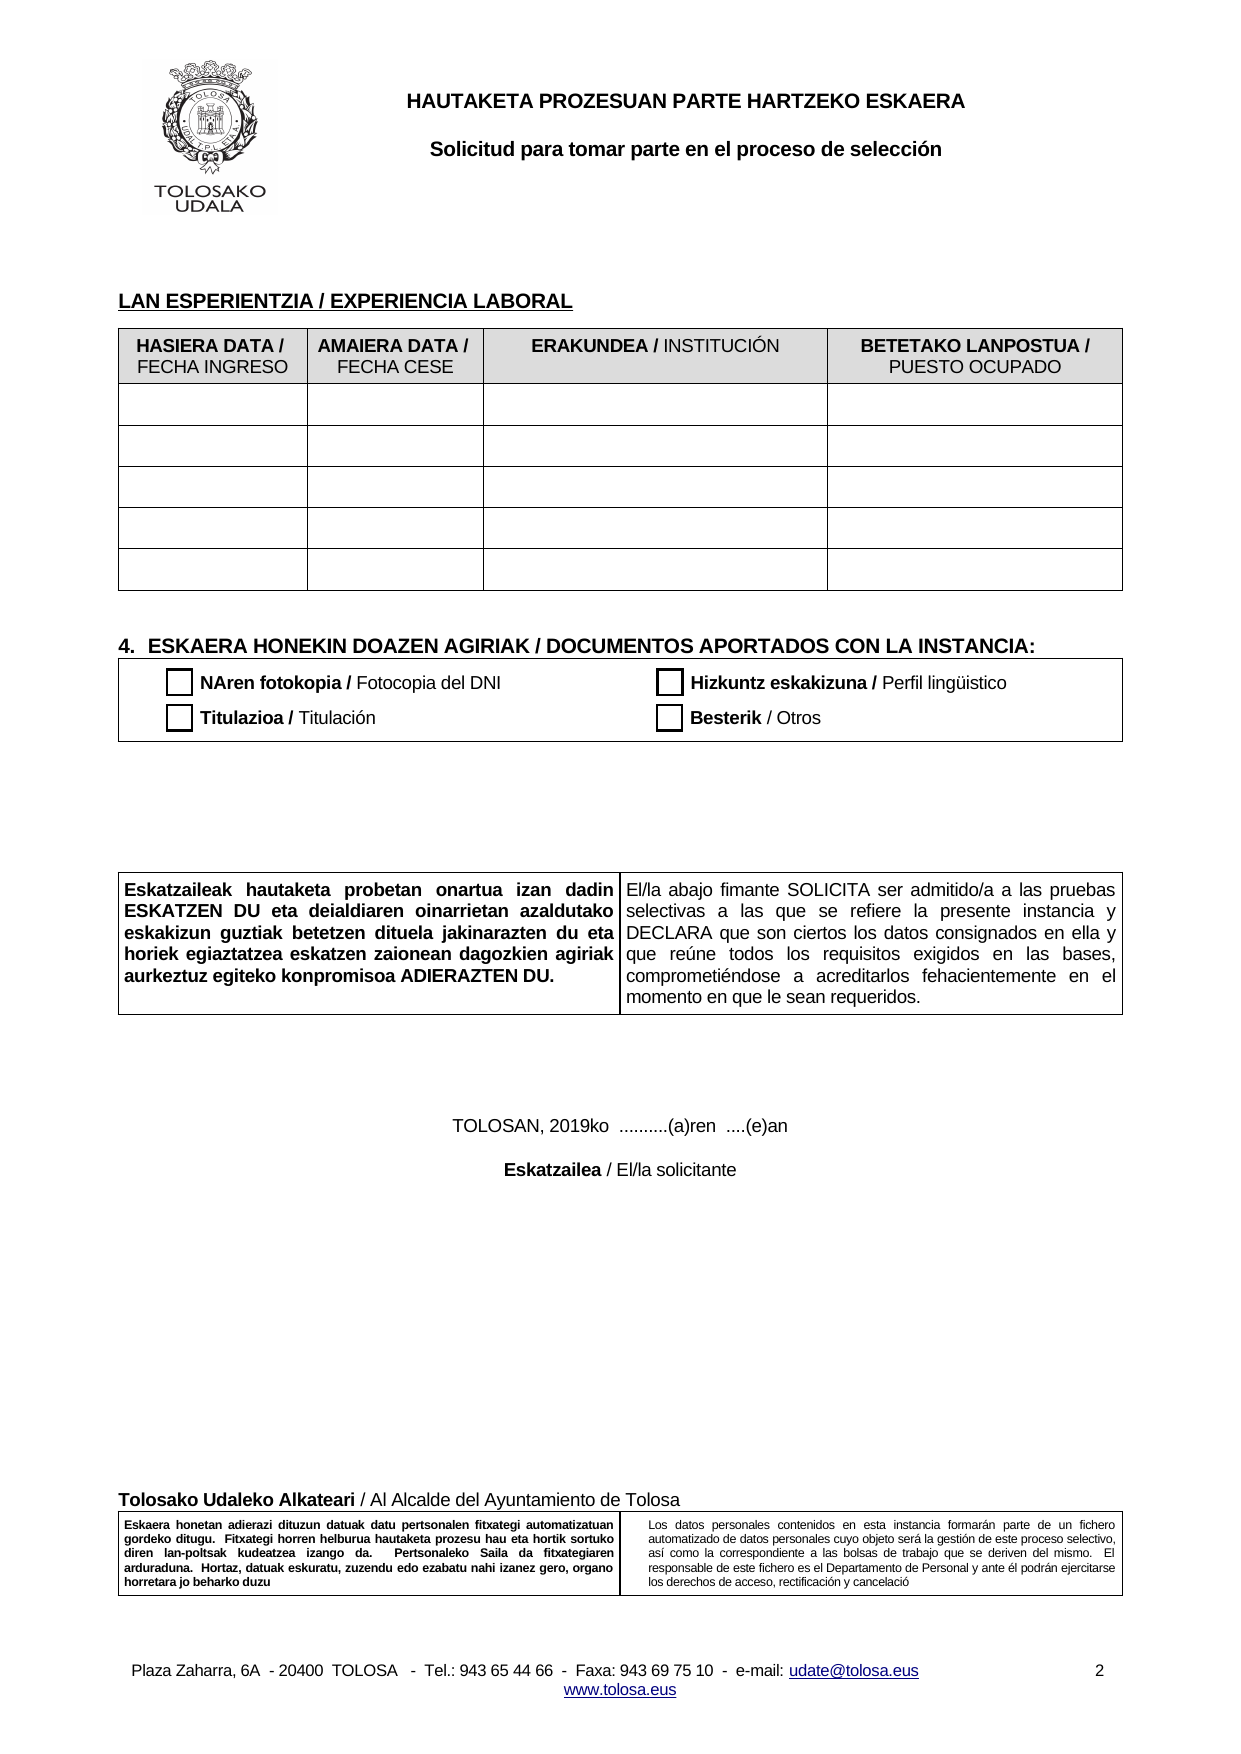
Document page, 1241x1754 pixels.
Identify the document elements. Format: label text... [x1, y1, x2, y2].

table_cell [828, 467, 1122, 507]
table_cell [484, 384, 827, 424]
table_cell [484, 549, 827, 589]
table_header ERAKUNDEA / INSTITUCIÓN [484, 329, 827, 383]
table_header AMAIERA DATA / FECHA CESE [308, 329, 483, 383]
table_header Eskaera honetan adierazi dituzun datuak datu pertsonalen fitxategi automatizatuan gordeko ditugu. Fitxategi horren helburua hautaketa prozesu hau eta hortik sortuko diren lan-poltsak kudeatzea izango da. Pertsonaleko Saila da fitxategiaren arduraduna. Hortaz, datuak eskuratu, zuzendu edo ezabatu nahi izanez gero, organo horretara jo beharko duzu [119, 1512, 619, 1595]
table_cell [119, 384, 307, 424]
table_cell [308, 508, 483, 548]
table_header Los datos personales contenidos en esta instancia formarán parte de un fichero automatizado de datos personales cuyo objeto será la gestión de este proceso selectivo, así como la correspondiente a las bolsas de trabajo que se deriven del mismo. El responsable de este fichero es el Departamento de Personal y ante él podrán ejercitarse los derechos de acceso, rectificación y cancelació [621, 1512, 1122, 1595]
table_cell [484, 426, 827, 466]
table_cell [828, 426, 1122, 466]
table_header Hizkuntz eskakizuna / Perfil lingüistico Besterik / Otros [620, 659, 1122, 741]
table_cell [308, 467, 483, 507]
picture [142, 59, 278, 215]
table_cell [484, 508, 827, 548]
text LAN ESPERIENTZIA / EXPERIENCIA LABORAL [118, 289, 1122, 313]
table_header Eskatzaileak hautaketa probetan onartua izan dadin ESKATZEN DU eta deialdiaren oinarrietan azaldutako eskakizun guztiak betetzen dituela jakinarazten du eta horiek egiaztatzea eskatzen zaionean dagozkien agiriak aurkeztuz egiteko konpromisoa ADIERAZTEN DU. [119, 873, 619, 1013]
table_cell [119, 508, 307, 548]
table_cell [308, 384, 483, 424]
table_cell [828, 549, 1122, 589]
table_cell [484, 467, 827, 507]
table_cell [308, 549, 483, 589]
table_cell [308, 426, 483, 466]
table_header NAren fotokopia / Fotocopia del DNI Titulazioa / Titulación [119, 659, 620, 741]
table_header BETETAKO LANPOSTUA / PUESTO OCUPADO [828, 329, 1122, 383]
table_cell [119, 467, 307, 507]
table_header HASIERA DATA / FECHA INGRESO [119, 329, 307, 383]
text Eskatzailea / El/la solicitante [118, 1158, 1122, 1180]
text Tolosako Udaleko Alkateari / Al Alcalde del Ayuntamiento de Tolosa [118, 1489, 1122, 1511]
table_cell [828, 384, 1122, 424]
table_cell [119, 549, 307, 589]
table_cell [828, 508, 1122, 548]
list ESKAERA HONEKIN DOAZEN AGIRIAK / DOCUMENTOS APORTADOS CON LA INSTANCIA: [118, 634, 1122, 658]
table_header El/la abajo fimante SOLICITA ser admitido/a a las pruebas selectivas a las que se refiere la presente instancia y DECLARA que son ciertos los datos consignados en ella y que reúne todos los requisitos exigidos en las bases, comprometiéndose a acreditarlos fehacientemente en el momento en que le sean requeridos. [621, 873, 1122, 1013]
table_cell [119, 426, 307, 466]
text TOLOSAN, 2019ko ..........(a)ren ....(e)an [118, 1115, 1122, 1137]
